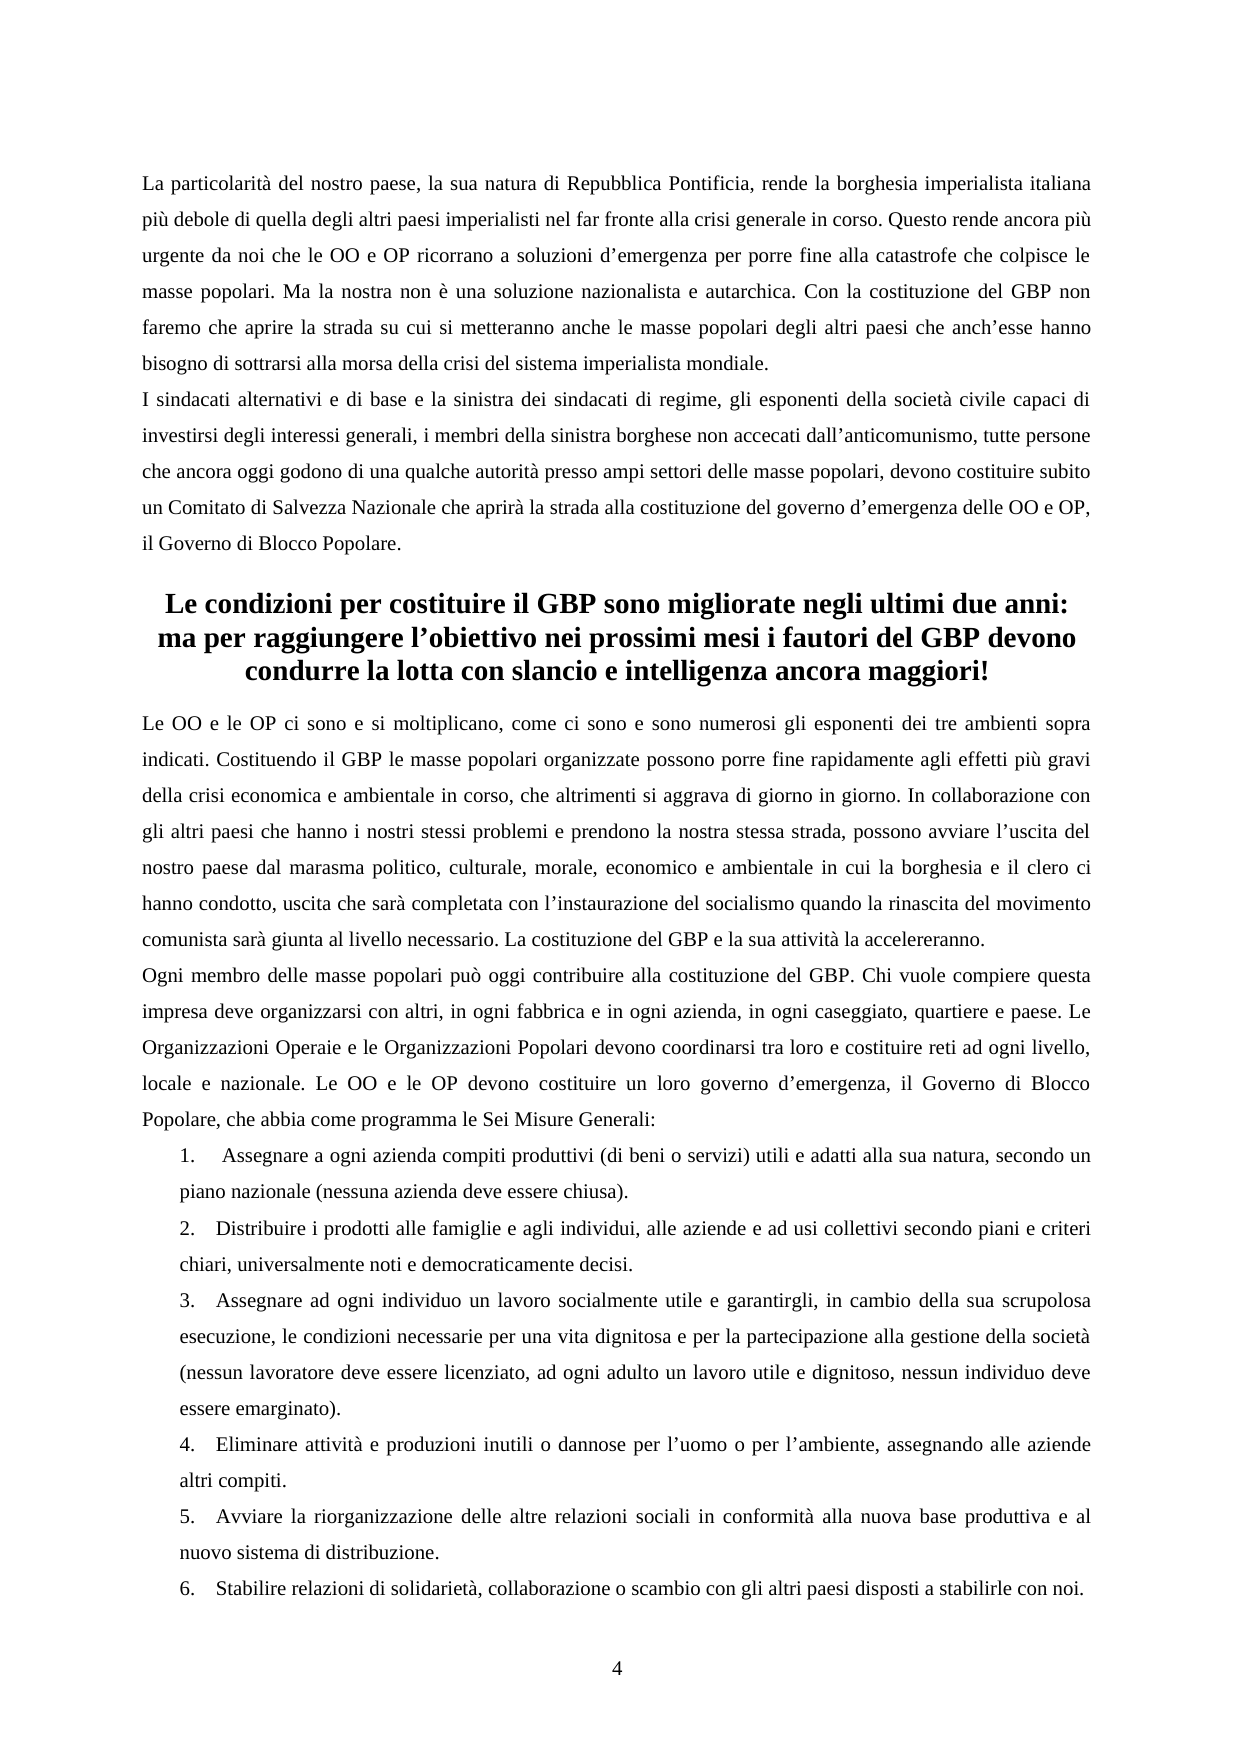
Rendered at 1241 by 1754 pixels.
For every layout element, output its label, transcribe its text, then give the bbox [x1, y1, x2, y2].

text I sindacati alternativi e di base e la sinistra dei sindacati di regime, gli esponenti della società civile capaci di investirsi degli interessi generali, i membri della sinistra borghese non accecati dall’anticomunismo, tutte persone che ancora oggi godono di una qualche autorità presso ampi settori delle masse popolari, devono costituire subito un Comitato di Salvezza Nazionale che aprirà la strada alla costituzione del governo d’emergenza delle OO e OP, il Governo di Blocco Popolare. [142, 387, 1092, 555]
text 6. Stabilire relazioni di solidarietà, collaborazione o scambio con gli altri paesi disposti a stabilirle con noi. [179, 1576, 1092, 1600]
text 3. Assegnare ad ogni individuo un lavoro socialmente utile e garantirgli, in cambio della sua scrupolosa esecuzione, le condizioni necessarie per una vita dignitosa e per la partecipazione alla gestione della società (nessun lavoratore deve essere licenziato, ad ogni adulto un lavoro utile e dignitoso, nessun individuo deve essere emarginato). [179, 1287, 1092, 1420]
text Le condizioni per costituire il GBP sono migliorate negli ultimi due anni: ma per raggiungere l’obiettivo nei prossimi mesi i fautori del GBP devono condurre la lotta con slancio e intelligenza ancora maggiori! [142, 586, 1092, 687]
text Le OO e le OP ci sono e si moltiplicano, come ci sono e sono numerosi gli esponenti dei tre ambienti sopra indicati. Costituendo il GBP le masse popolari organizzate possono porre fine rapidamente agli effetti più gravi della crisi economica e ambientale in corso, che altrimenti si aggrava di giorno in giorno. In collaborazione con gli altri paesi che hanno i nostri stessi problemi e prendono la nostra stessa strada, possono avviare l’uscita del nostro paese dal marasma politico, culturale, morale, economico e ambientale in cui la borghesia e il clero ci hanno condotto, uscita che sarà completata con l’instaurazione del socialismo quando la rinascita del movimento comunista sarà giunta al livello necessario. La costituzione del GBP e la sua attività la accelereranno. [142, 711, 1092, 951]
text 4. Eliminare attività e produzioni inutili o dannose per l’uomo o per l’ambiente, assegnando alle aziende altri compiti. [179, 1432, 1092, 1492]
text 5. Avviare la riorganizzazione delle altre relazioni sociali in conformità alla nuova base produttiva e al nuovo sistema di distribuzione. [179, 1504, 1092, 1564]
text Ogni membro delle masse popolari può oggi contribuire alla costituzione del GBP. Chi vuole compiere questa impresa deve organizzarsi con altri, in ogni fabbrica e in ogni azienda, in ogni caseggiato, quartiere e paese. Le Organizzazioni Operaie e le Organizzazioni Popolari devono coordinarsi tra loro e costituire reti ad ogni livello, locale e nazionale. Le OO e le OP devono costituire un loro governo d’emergenza, il Governo di Blocco Popolare, che abbia come programma le Sei Misure Generali: [142, 963, 1092, 1131]
text 2. Distribuire i prodotti alle famiglie e agli individui, alle aziende e ad usi collettivi secondo piani e criteri chiari, universalmente noti e democraticamente decisi. [179, 1215, 1092, 1276]
text La particolarità del nostro paese, la sua natura di Repubblica Pontificia, rende la borghesia imperialista italiana più debole di quella degli altri paesi imperialisti nel far fronte alla crisi generale in corso. Questo rende ancora più urgente da noi che le OO e OP ricorrano a soluzioni d’emergenza per porre fine alla catastrofe che colpisce le masse popolari. Ma la nostra non è una soluzione nazionalista e autarchica. Con la costituzione del GBP non faremo che aprire la strada su cui si metteranno anche le masse popolari degli altri paesi che anch’esse hanno bisogno di sottrarsi alla morsa della crisi del sistema imperialista mondiale. [142, 171, 1092, 375]
text 1. Assegnare a ogni azienda compiti produttivi (di beni o servizi) utili e adatti alla sua natura, secondo un piano nazionale (nessuna azienda deve essere chiusa). [179, 1143, 1092, 1203]
